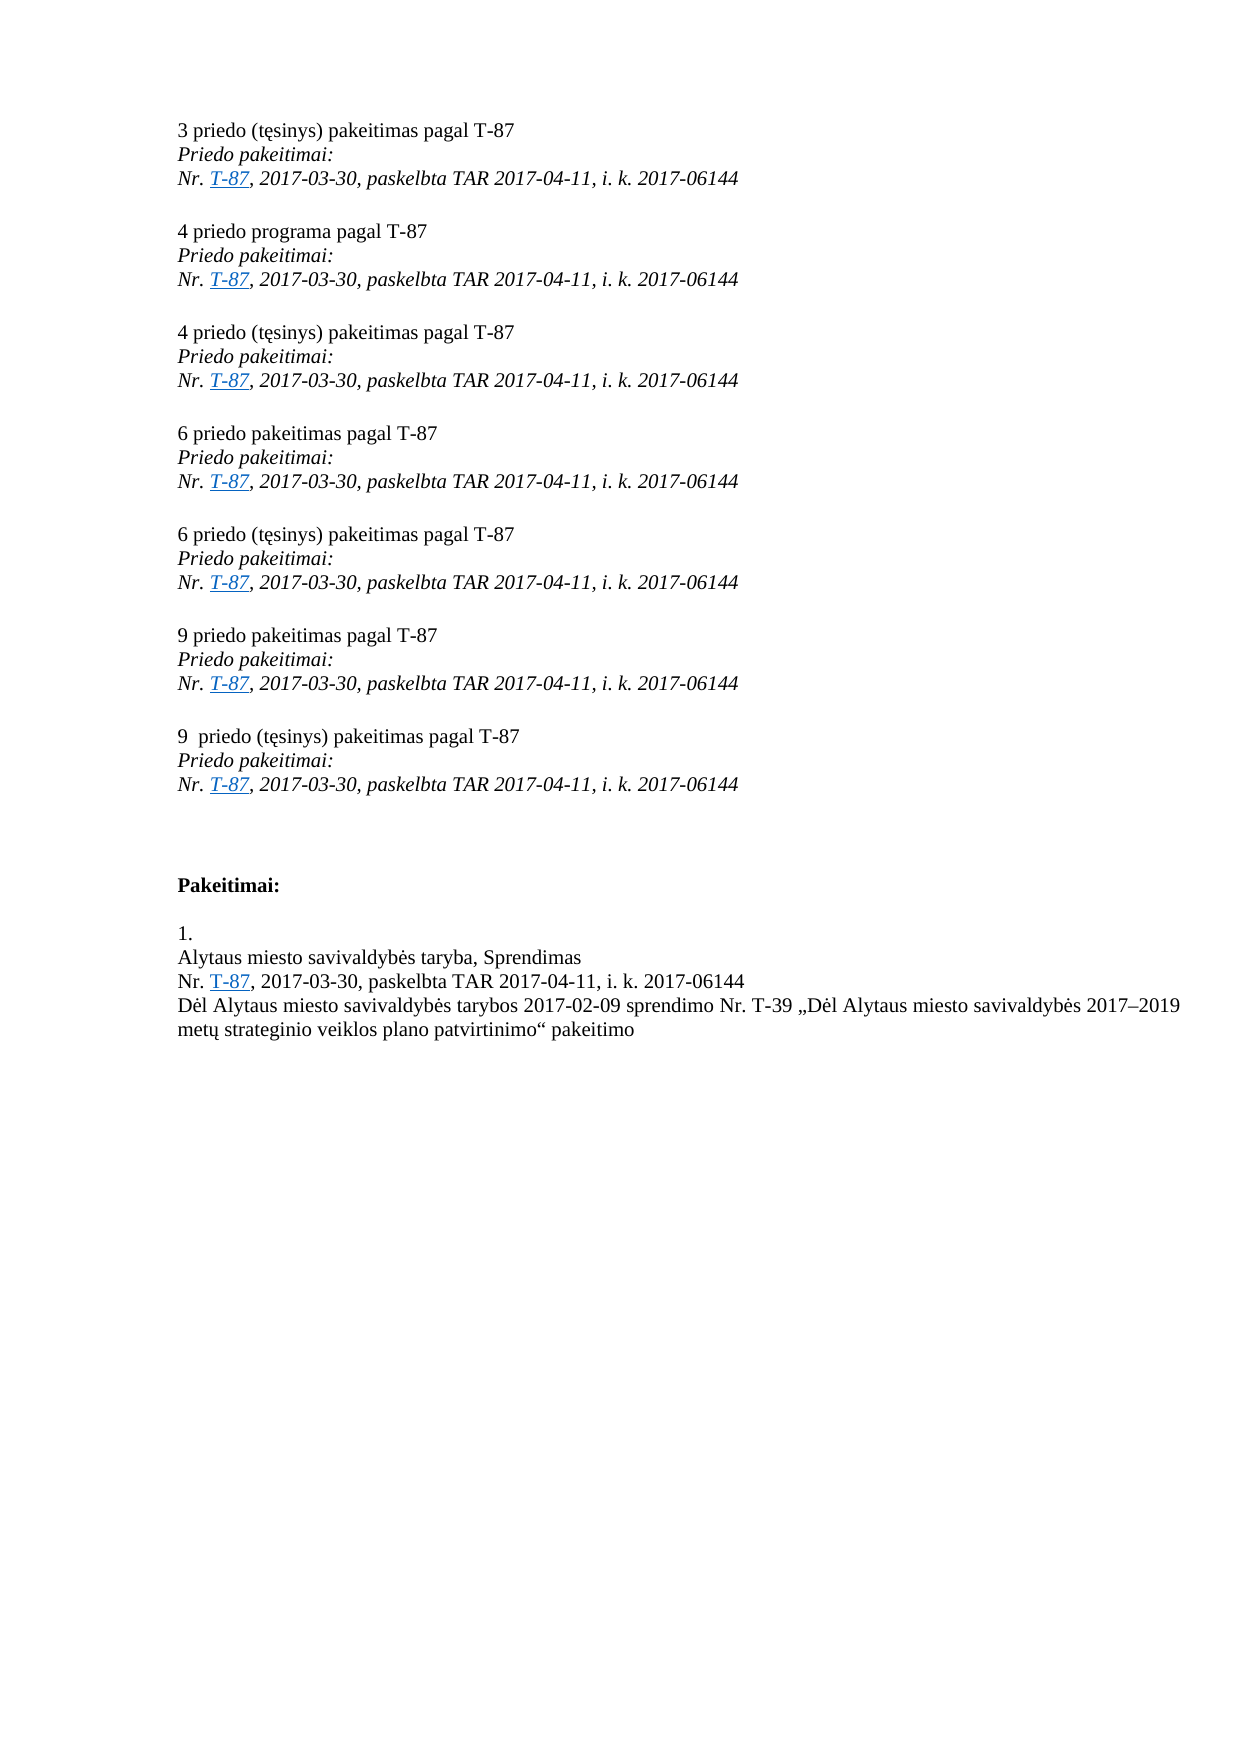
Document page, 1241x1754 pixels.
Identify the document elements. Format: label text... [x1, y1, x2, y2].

text 9 priedo (tęsinys) pakeitimas pagal T-87 [177, 724, 1181, 748]
text Nr. T-87, 2017-03-30, paskelbta TAR 2017-04-11, i. k. 2017-06144 [177, 570, 1181, 594]
text Priedo pakeitimai: [177, 445, 1181, 469]
text 4 priedo programa pagal T-87 [177, 219, 1181, 243]
text 9 priedo pakeitimas pagal T-87 [177, 623, 1181, 647]
text Nr. T-87, 2017-03-30, paskelbta TAR 2017-04-11, i. k. 2017-06144 [177, 166, 1181, 190]
text 3 priedo (tęsinys) pakeitimas pagal T-87 [177, 118, 1181, 142]
text Priedo pakeitimai: [177, 243, 1181, 267]
text Priedo pakeitimai: [177, 546, 1181, 570]
text Nr. T-87, 2017-03-30, paskelbta TAR 2017-04-11, i. k. 2017-06144 [177, 267, 1181, 291]
text Alytaus miesto savivaldybės taryba, Sprendimas [177, 945, 1181, 969]
text Pakeitimai: [177, 873, 1181, 897]
text 4 priedo (tęsinys) pakeitimas pagal T-87 [177, 320, 1181, 344]
text Priedo pakeitimai: [177, 748, 1181, 772]
text Priedo pakeitimai: [177, 142, 1181, 166]
text 1. [177, 921, 1181, 945]
text Nr. T-87, 2017-03-30, paskelbta TAR 2017-04-11, i. k. 2017-06144 [177, 469, 1181, 493]
text Nr. T-87, 2017-03-30, paskelbta TAR 2017-04-11, i. k. 2017-06144 [177, 772, 1181, 796]
text Priedo pakeitimai: [177, 344, 1181, 368]
text Nr. T-87, 2017-03-30, paskelbta TAR 2017-04-11, i. k. 2017-06144 [177, 969, 1181, 993]
text Priedo pakeitimai: [177, 647, 1181, 671]
text 6 priedo (tęsinys) pakeitimas pagal T-87 [177, 522, 1181, 546]
text Nr. T-87, 2017-03-30, paskelbta TAR 2017-04-11, i. k. 2017-06144 [177, 671, 1181, 695]
text Dėl Alytaus miesto savivaldybės tarybos 2017-02-09 sprendimo Nr. T-39 „Dėl Alytaus miesto savivaldybės 2017–2019 metų strateginio veiklos plano patvirtinimo“ pakeitimo [177, 993, 1181, 1041]
text Nr. T-87, 2017-03-30, paskelbta TAR 2017-04-11, i. k. 2017-06144 [177, 368, 1181, 392]
text 6 priedo pakeitimas pagal T-87 [177, 421, 1181, 445]
